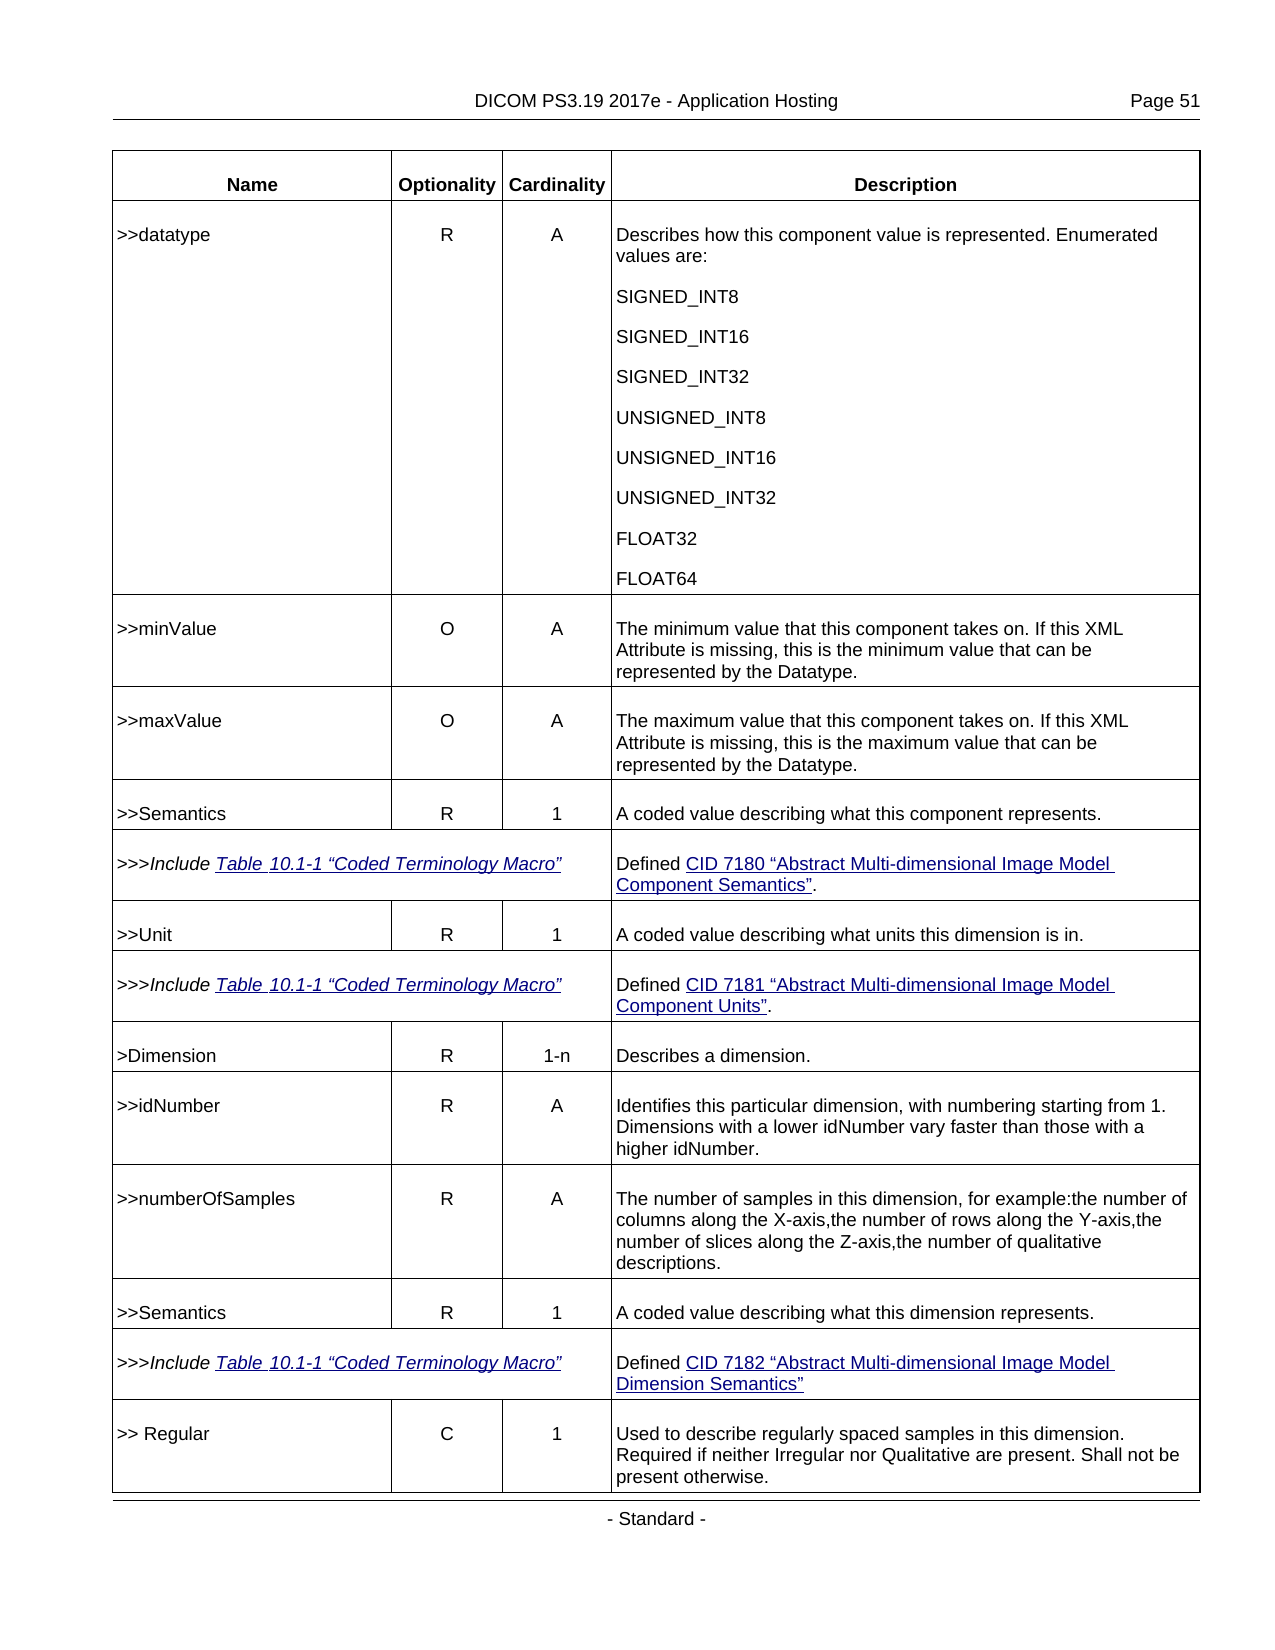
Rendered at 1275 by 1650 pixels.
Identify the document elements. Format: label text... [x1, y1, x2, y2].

table_cell R [392, 1022, 502, 1071]
table_cell R [392, 780, 502, 829]
table_cell 1 [503, 901, 611, 950]
table_cell O [392, 687, 502, 779]
table_cell The number of samples in this dimension, for example:the number of columns along the X-axis,the number of rows along the Y-axis,the number of slices along the Z-axis,the number of qualitative descriptions. [612, 1165, 1199, 1278]
table_cell R [392, 1072, 502, 1163]
table_cell R [392, 901, 502, 950]
table_cell The maximum value that this component takes on. If this XML Attribute is missing, this is the maximum value that can be represented by the Datatype. [612, 687, 1199, 779]
table_cell >>idNumber [113, 1072, 391, 1163]
table_cell 1 [503, 1279, 611, 1327]
table_cell Defined CID 7182 “Abstract Multi-dimensional Image Model Dimension Semantics” [612, 1329, 1199, 1399]
table_header Name [113, 151, 391, 200]
table_cell 1-n [503, 1022, 611, 1071]
table_cell >>maxValue [113, 687, 391, 779]
table_cell A [503, 1072, 611, 1163]
table_cell >>>Include Table 10.1-1 “Coded Terminology Macro” [113, 951, 611, 1021]
table_cell The minimum value that this component takes on. If this XML Attribute is missing, this is the minimum value that can be represented by the Datatype. [612, 595, 1199, 686]
table_cell A coded value describing what this dimension represents. [612, 1279, 1199, 1327]
table_header Description [612, 151, 1199, 200]
table_cell >>>Include Table 10.1-1 “Coded Terminology Macro” [113, 830, 611, 900]
table_cell A coded value describing what units this dimension is in. [612, 901, 1199, 950]
table_cell R [392, 1165, 502, 1278]
table_cell Used to describe regularly spaced samples in this dimension. Required if neither Irregular nor Qualitative are present. Shall not be present otherwise. [612, 1400, 1199, 1492]
table_cell >>Semantics [113, 1279, 391, 1327]
table_cell A coded value describing what this component represents. [612, 780, 1199, 829]
table_cell R [392, 1279, 502, 1327]
table_cell R [392, 201, 502, 593]
table_cell O [392, 595, 502, 686]
table_cell C [392, 1400, 502, 1492]
table_cell >>Semantics [113, 780, 391, 829]
table_cell >>Unit [113, 901, 391, 950]
table_header Cardinality [503, 151, 611, 200]
table_cell >>numberOfSamples [113, 1165, 391, 1278]
table_cell >>datatype [113, 201, 391, 593]
table_cell Defined CID 7180 “Abstract Multi-dimensional Image Model Component Semantics”. [612, 830, 1199, 900]
table_cell >> Regular [113, 1400, 391, 1492]
table_cell >>minValue [113, 595, 391, 686]
table_cell Describes how this component value is represented. Enumerated values are: SIGNED_INT8 SIGNED_INT16 SIGNED_INT32 UNSIGNED_INT8 UNSIGNED_INT16 UNSIGNED_INT32 FLOAT32 FLOAT64 [612, 201, 1199, 593]
table_cell A [503, 201, 611, 593]
table_header Optionality [392, 151, 502, 200]
table_cell Identifies this particular dimension, with numbering starting from 1. Dimensions with a lower idNumber vary faster than those with a higher idNumber. [612, 1072, 1199, 1163]
table_cell >Dimension [113, 1022, 391, 1071]
table_cell A [503, 1165, 611, 1278]
table_cell 1 [503, 1400, 611, 1492]
table_cell Defined CID 7181 “Abstract Multi-dimensional Image Model Component Units”. [612, 951, 1199, 1021]
table_cell A [503, 595, 611, 686]
table_cell Describes a dimension. [612, 1022, 1199, 1071]
table_cell 1 [503, 780, 611, 829]
table_cell A [503, 687, 611, 779]
table_cell >>>Include Table 10.1-1 “Coded Terminology Macro” [113, 1329, 611, 1399]
